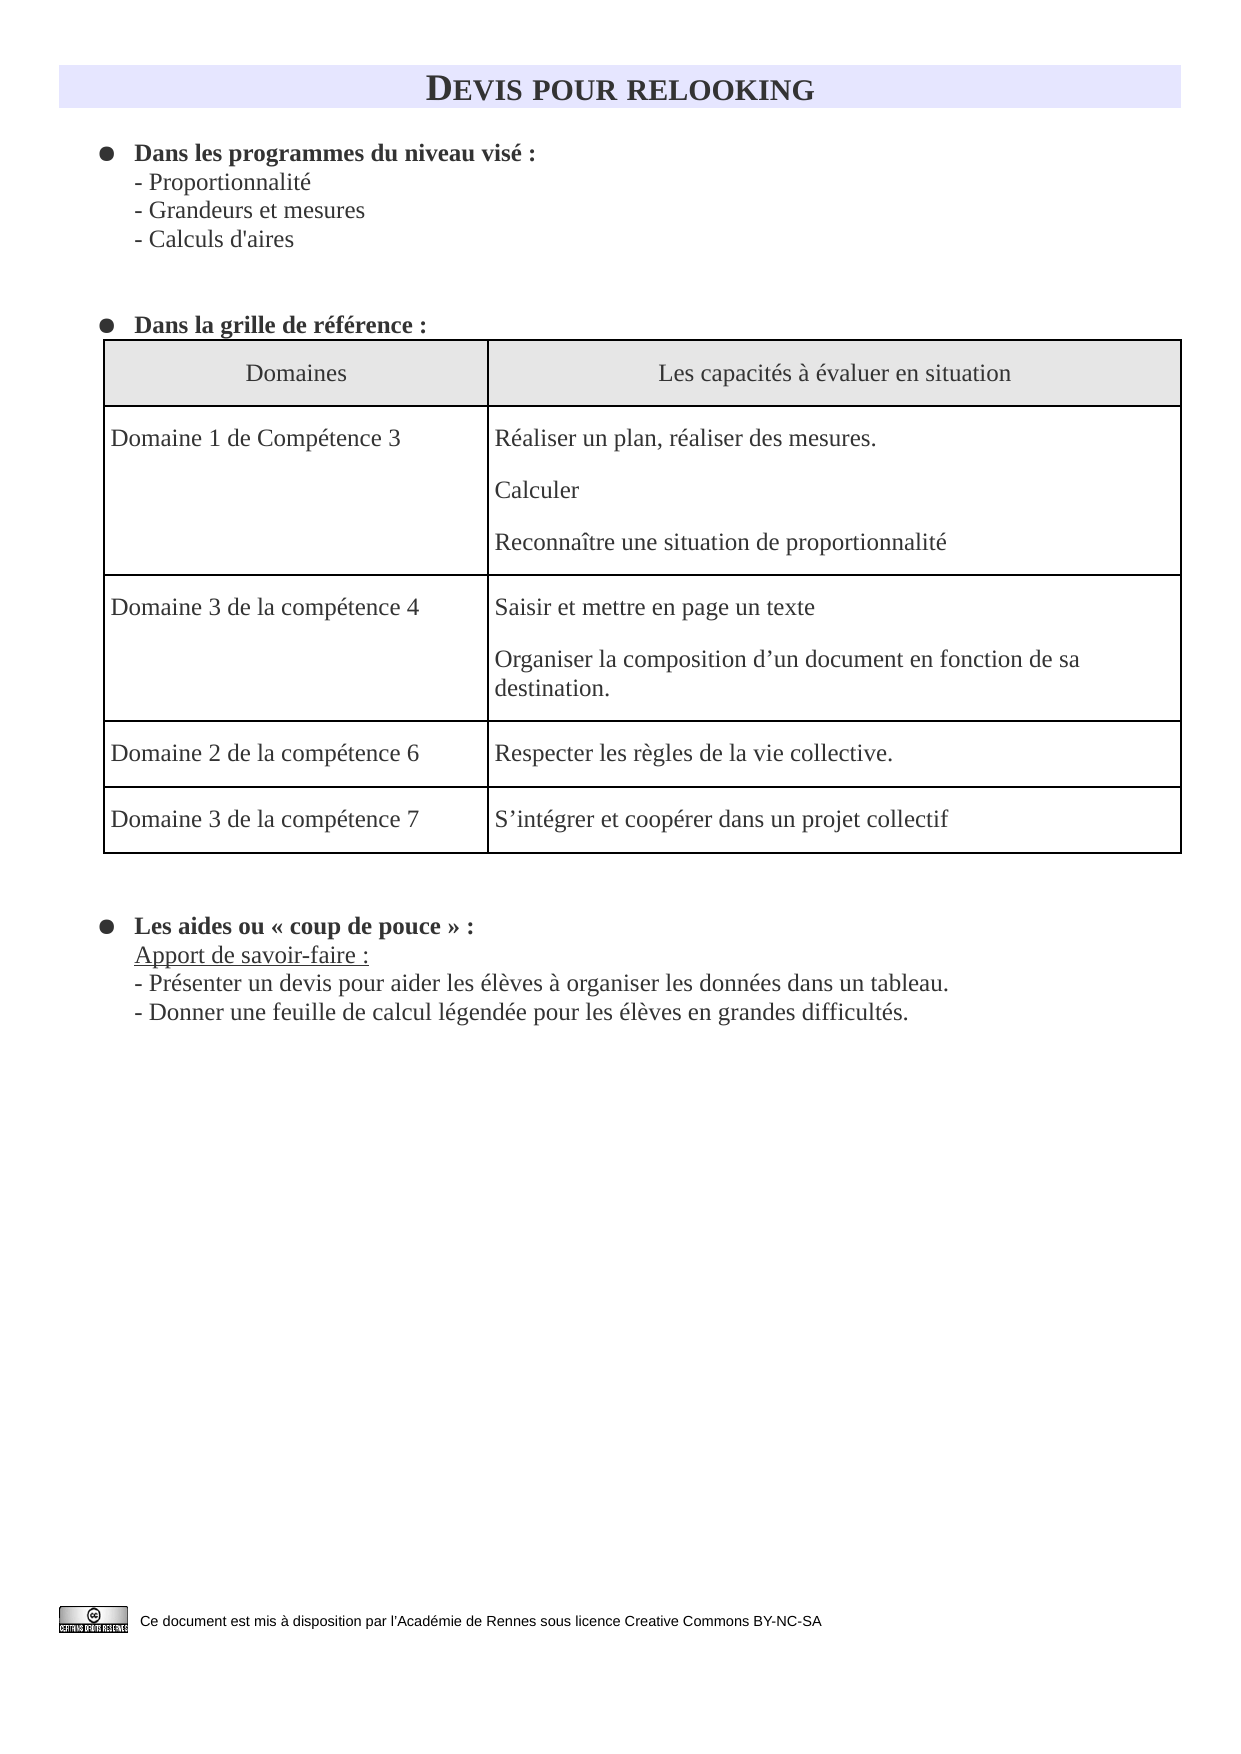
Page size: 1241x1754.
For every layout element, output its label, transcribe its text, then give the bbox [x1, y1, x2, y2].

list Dans les programmes du niveau visé : - Proportionnalité - Grandeurs et mesures - Calculs d'aires [97, 138, 1181, 310]
table_cell Domaine 1 de Compétence 3 [105, 407, 487, 574]
list Les aides ou « coup de pouce » : Apport de savoir-faire : - Présenter un devis pour aider les élèves à organiser les données dans un tableau. - Donner une feuille de calcul légendée pour les élèves en grandes difficultés. [97, 911, 1181, 1055]
table_header Les capacités à évaluer en situation [489, 341, 1180, 405]
picture [59, 1606, 128, 1633]
list Dans la grille de référence : [97, 310, 1181, 339]
table_header Domaines [105, 341, 487, 405]
table_cell Saisir et mettre en page un texte Organiser la composition d’un document en fonction de sa destination. [489, 576, 1180, 720]
table_cell Domaine 2 de la compétence 6 [105, 722, 487, 786]
table_cell Domaine 3 de la compétence 7 [105, 788, 487, 852]
table_cell Réaliser un plan, réaliser des mesures. Calculer Reconnaître une situation de proportionnalité [489, 407, 1180, 574]
table_cell S’intégrer et coopérer dans un projet collectif [489, 788, 1180, 852]
table_cell Domaine 3 de la compétence 4 [105, 576, 487, 720]
table_cell Respecter les règles de la vie collective. [489, 722, 1180, 786]
